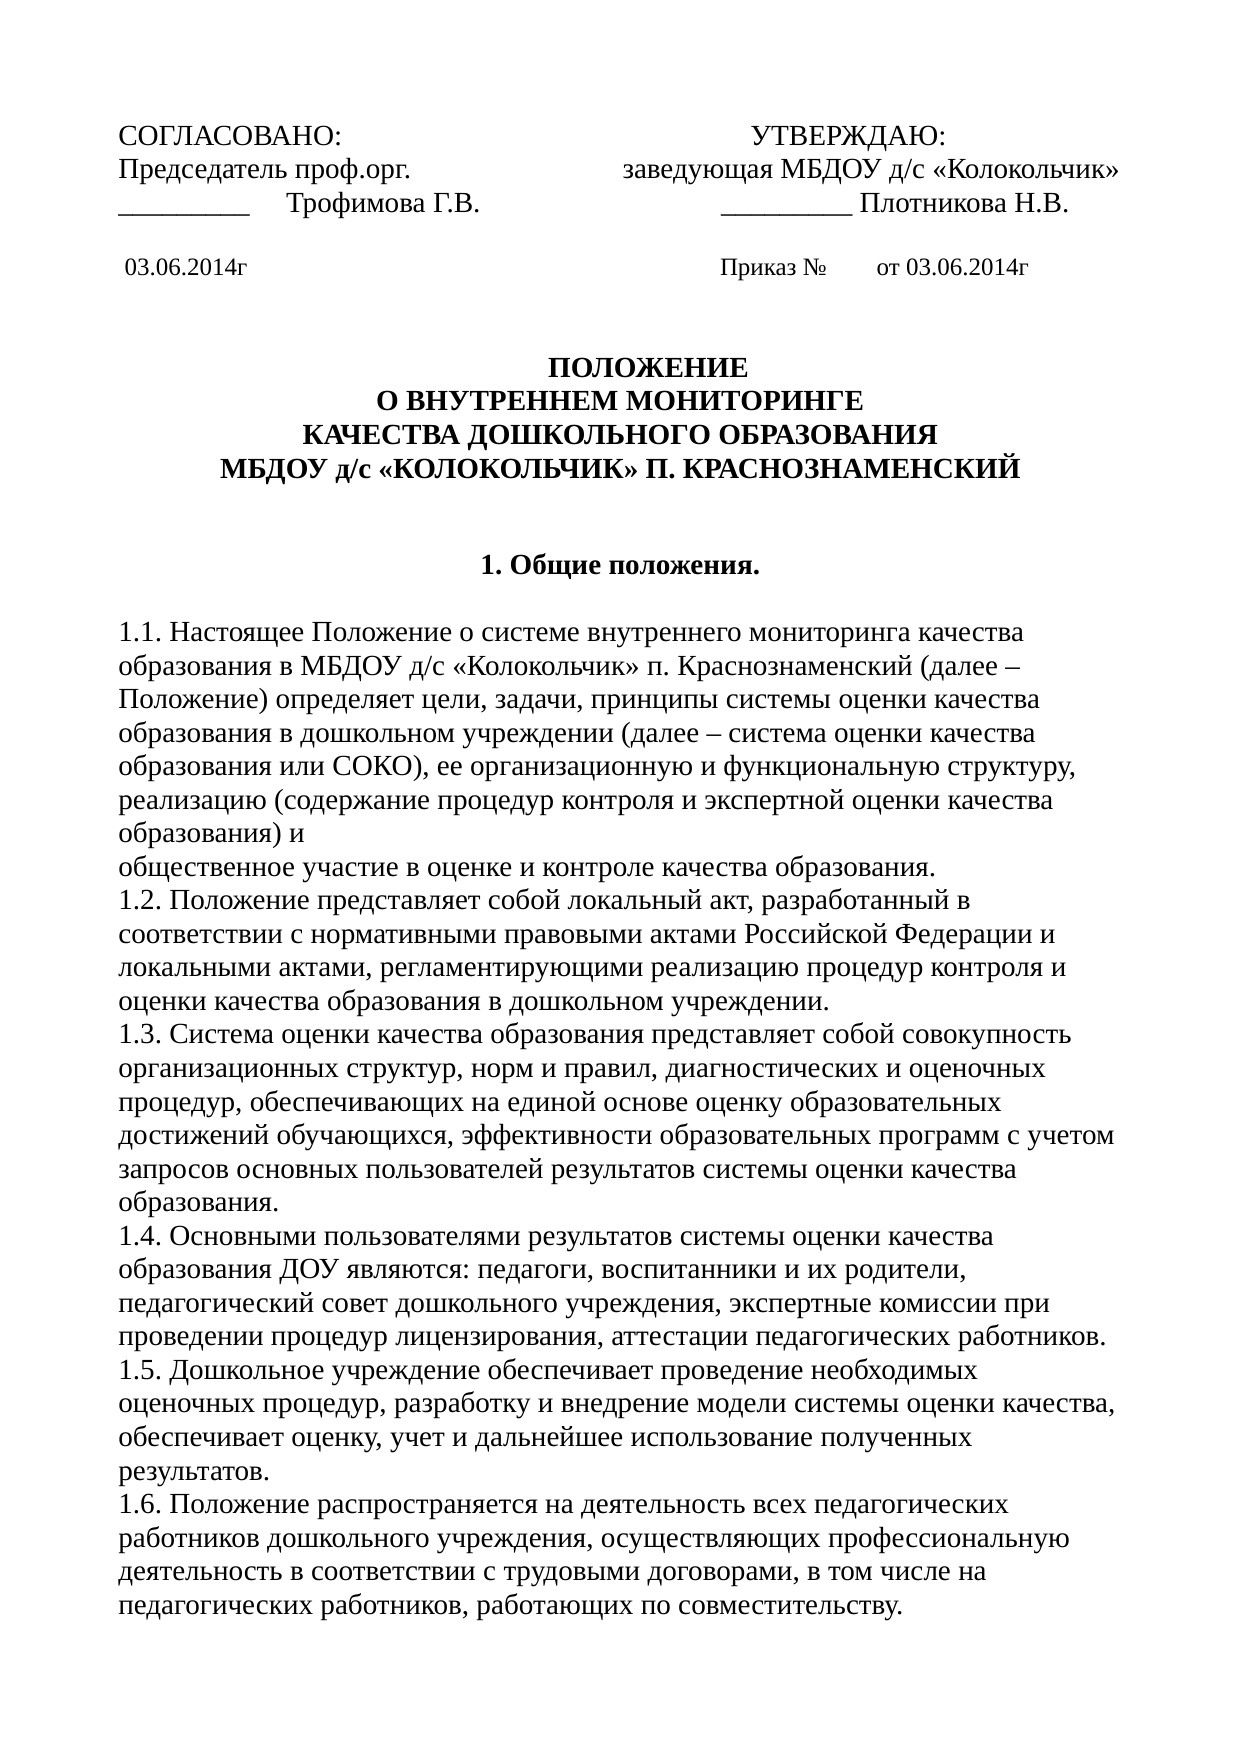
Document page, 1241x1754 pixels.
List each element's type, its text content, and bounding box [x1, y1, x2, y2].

text 1.2. Положение представляет собой локальный акт, разработанный в соответствии с нормативными правовыми актами Российской Федерации и локальными актами, регламентирующими реализацию процедур контроля и оценки качества образования в дошкольном учреждении. [118, 882, 1122, 1017]
text 1.5. Дошкольное учреждение обеспечивает проведение необходимых оценочных процедур, разработку и внедрение модели системы оценки качества, обеспечивает оценку, учет и дальнейшее использование полученных результатов. [118, 1352, 1122, 1486]
text общественное участие в оценке и контроле качества образования. [118, 849, 1122, 882]
text 1.6. Положение распространяется на деятельность всех педагогических работников дошкольного учреждения, осуществляющих профессиональную деятельность в соответствии с трудовыми договорами, в том числе на педагогических работников, работающих по совместительству. [118, 1486, 1122, 1620]
text СОГЛАСОВАНО: УТВЕРЖДАЮ: [118, 118, 1122, 152]
text Председатель проф.орг. заведующая МБДОУ д/с «Колокольчик» [118, 152, 1122, 185]
text 1.1. Настоящее Положение о системе внутреннего мониторинга качества образования в МБДОУ д/с «Колокольчик» п. Краснознаменский (далее – Положение) определяет цели, задачи, принципы системы оценки качества образования в дошкольном учреждении (далее – система оценки качества образования или СОКО), ее организационную и функциональную структуру, реализацию (содержание процедур контроля и экспертной оценки качества образования) и [118, 614, 1122, 849]
text КАЧЕСТВА ДОШКОЛЬНОГО ОБРАЗОВАНИЯ [118, 417, 1122, 451]
text _________ Трофимова Г.В. _________ Плотникова Н.В. [118, 185, 1122, 219]
text О ВНУТРЕННЕМ МОНИТОРИНГЕ [118, 383, 1122, 417]
text 1.3. Система оценки качества образования представляет собой совокупность [118, 1017, 1122, 1050]
text МБДОУ д/с «КОЛОКОЛЬЧИК» П. КРАСНОЗНАМЕНСКИЙ [118, 451, 1122, 484]
text ПОЛОЖЕНИЕ [118, 349, 1122, 383]
text 1. Общие положения. [118, 547, 1122, 581]
text организационных структур, норм и правил, диагностических и оценочных процедур, обеспечивающих на единой основе оценку образовательных достижений обучающихся, эффективности образовательных программ с учетом запросов основных пользователей результатов системы оценки качества образования. [118, 1050, 1122, 1218]
text 1.4. Основными пользователями результатов системы оценки качества образования ДОУ являются: педагоги, воспитанники и их родители, педагогический совет дошкольного учреждения, экспертные комиссии при проведении процедур лицензирования, аттестации педагогических работников. [118, 1218, 1122, 1352]
text 03.06.2014г Приказ № от 03.06.2014г [118, 252, 1122, 281]
